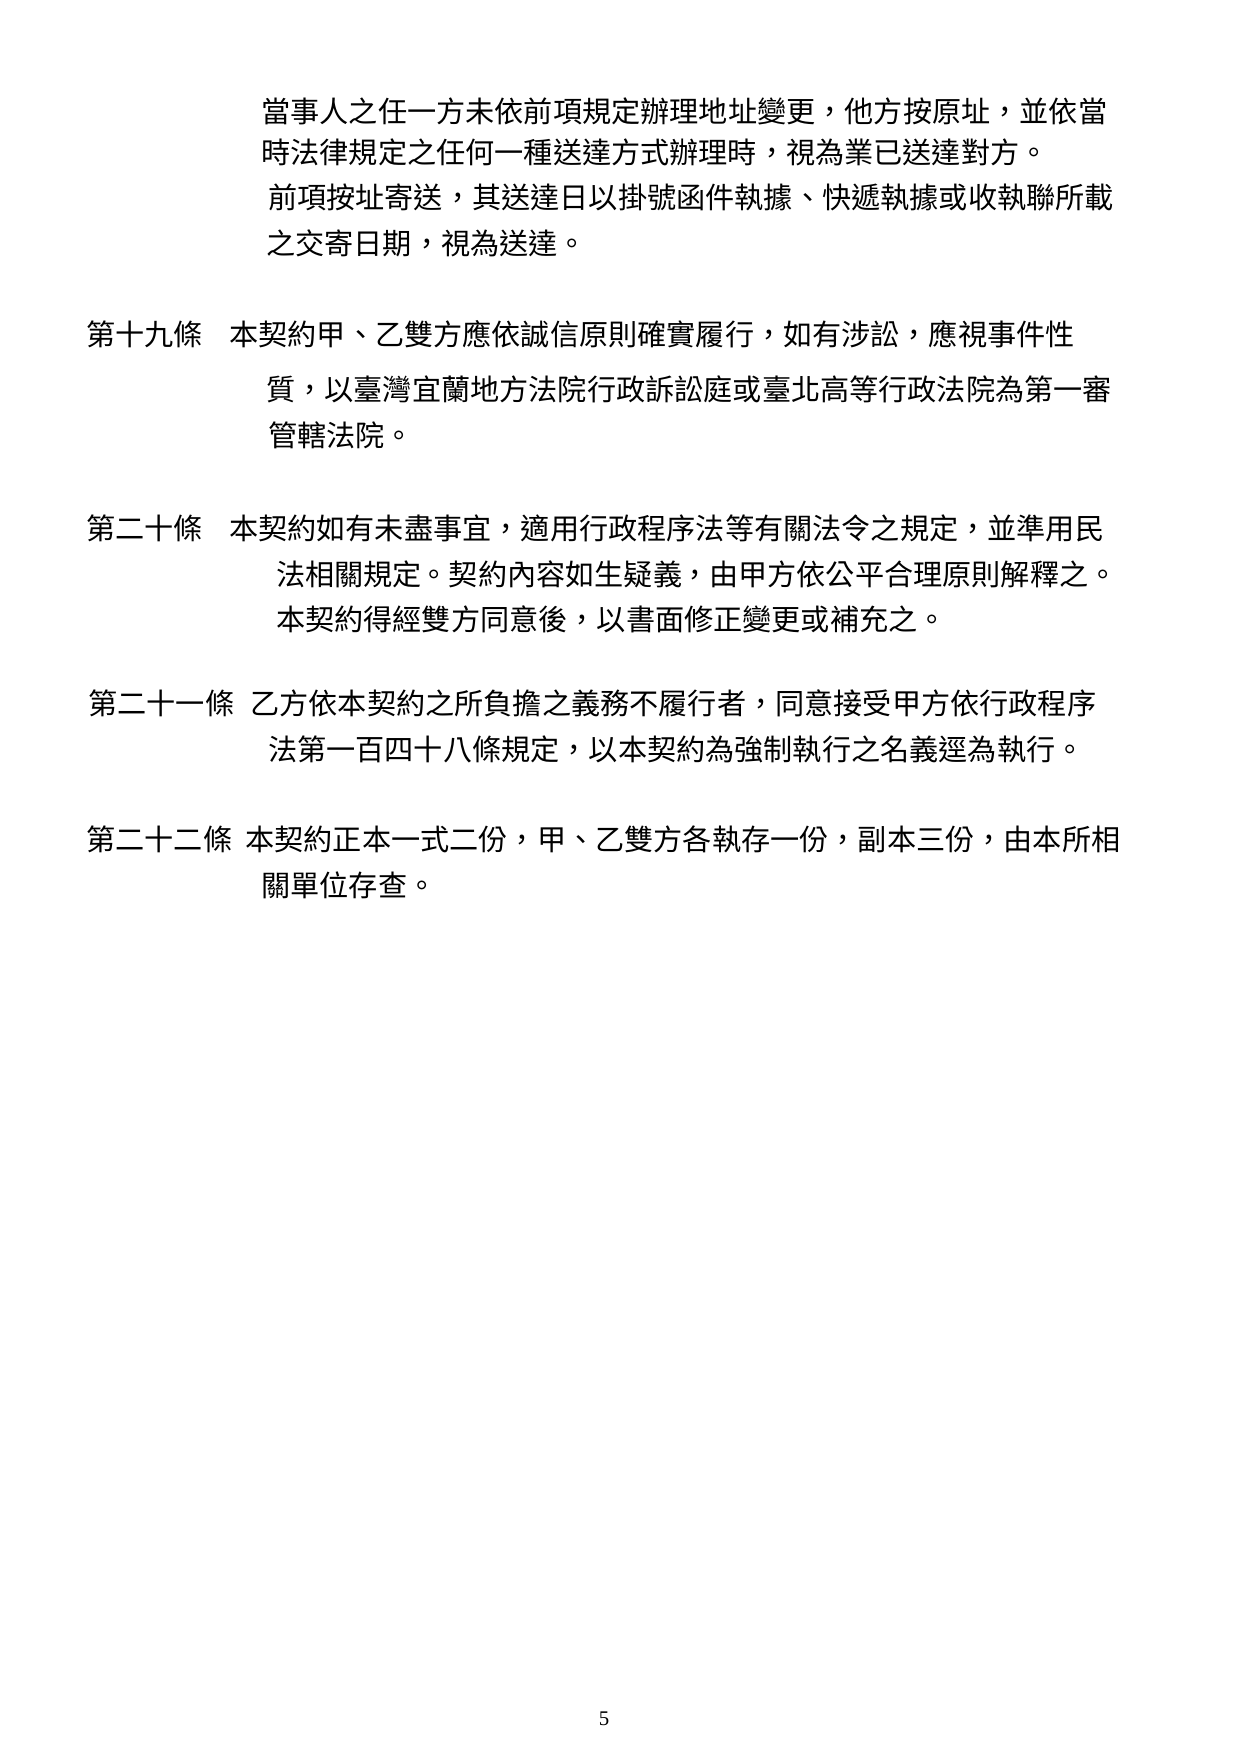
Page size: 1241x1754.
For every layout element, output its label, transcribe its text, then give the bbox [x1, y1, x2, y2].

text 第十九條 本契約甲、乙雙方應依誠信原則確實履行，如有涉訟，應視事件性 [86, 308, 1121, 354]
text 第二十二條 本契約正本一式二份，甲、乙雙方各執存一份，副本三份，由本所相關單位存查。 [86, 814, 1121, 906]
text 第二十條 本契約如有未盡事宜，適用行政程序法等有關法令之規定，並準用民法相關規定。契約內容如生疑義，由甲方依公平合理原則解釋之。本契約得經雙方同意後，以書面修正變更或補充之。 [86, 502, 1121, 640]
text 當事人之任一方未依前項規定辦理地址變更，他方按原址，並依當時法律規定之任何一種送達方式辦理時，視為業已送達對方。 [261, 89, 1121, 172]
text 法第一百四十八條規定，以本契約為強制執行之名義逕為執行。 [268, 731, 1121, 767]
text 第二十一條 乙方依本契約之所負擔之義務不履行者，同意接受甲方依行政程序 [88, 685, 1121, 722]
text 前項按址寄送，其送達日以掛號函件執據、快遞執據或收執聯所載之交寄日期，視為送達。 [266, 172, 1115, 263]
text 質，以臺灣宜蘭地方法院行政訴訟庭或臺北高等行政法院為第一審 [266, 364, 1121, 409]
text 管轄法院。 [268, 409, 1121, 455]
